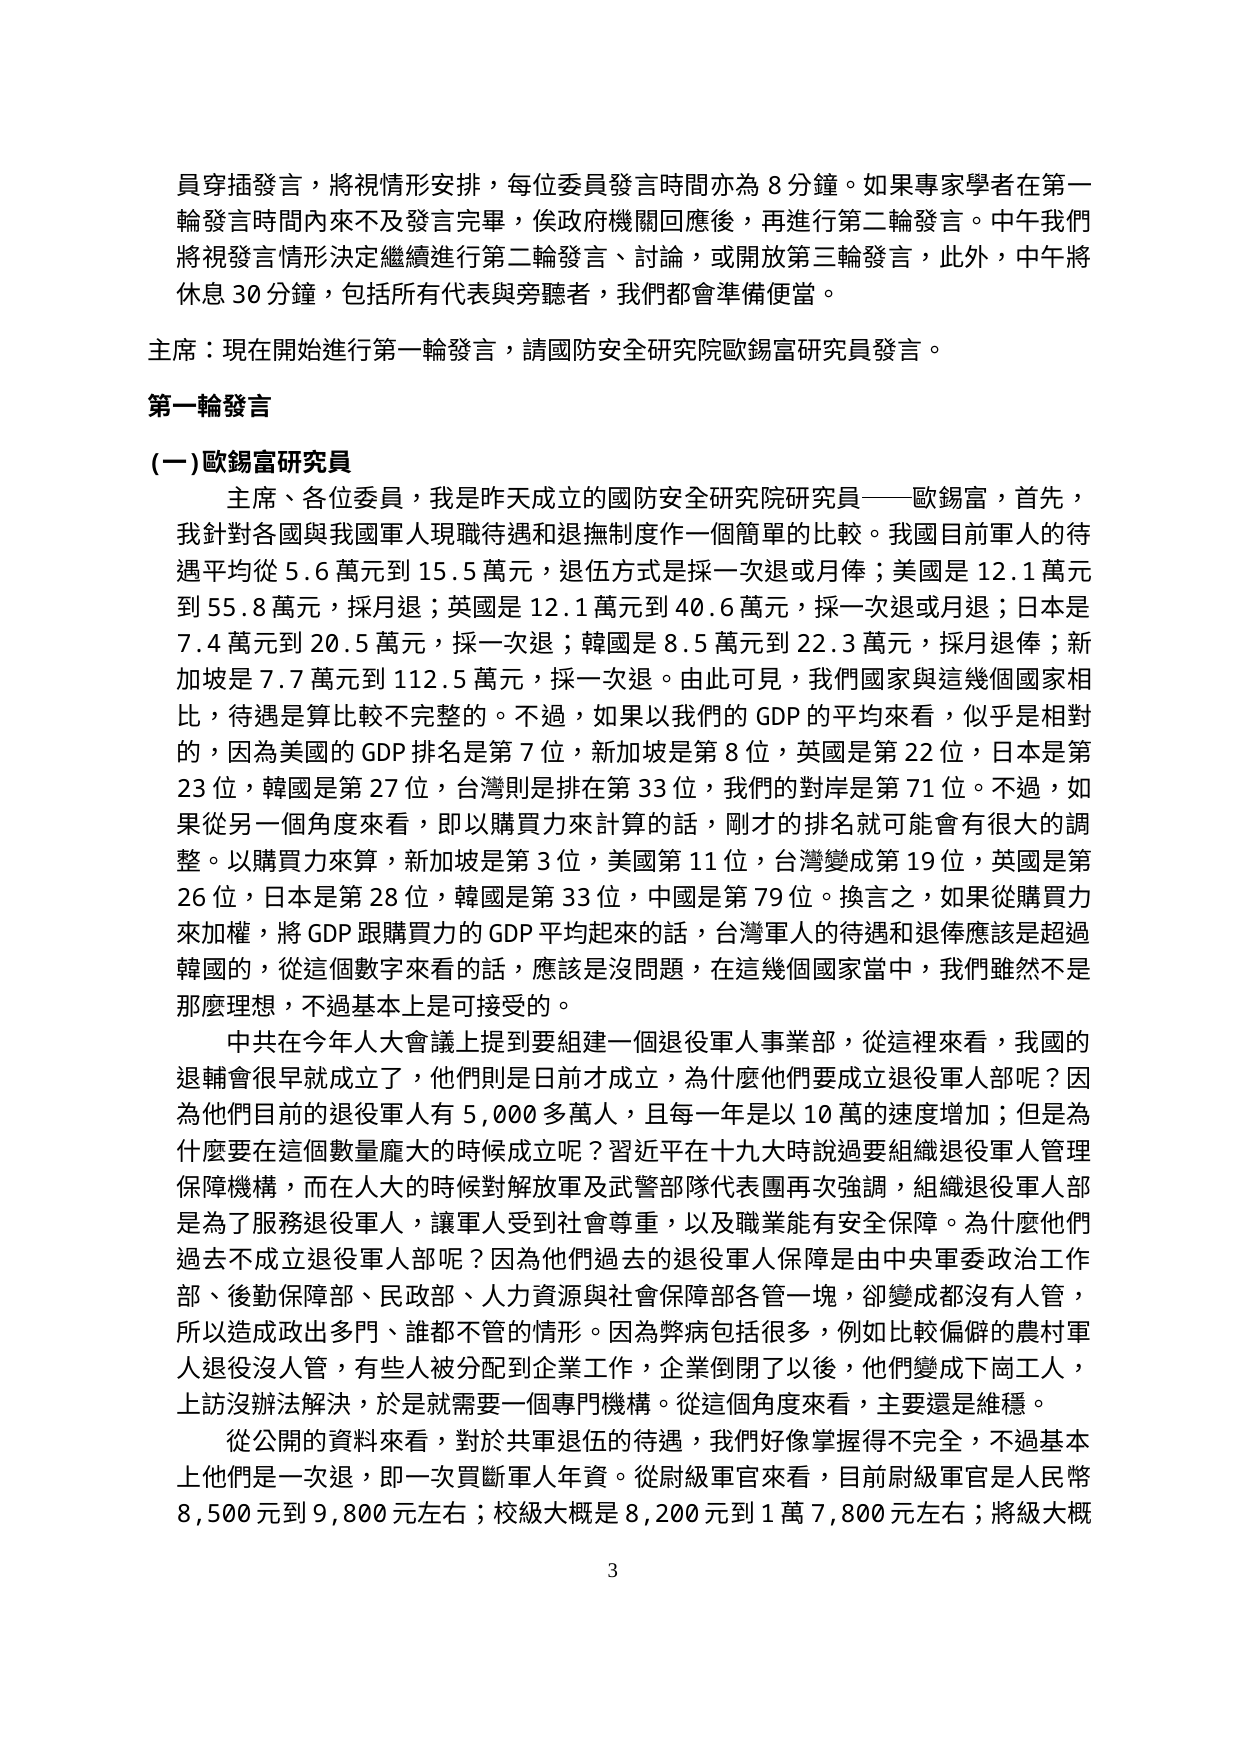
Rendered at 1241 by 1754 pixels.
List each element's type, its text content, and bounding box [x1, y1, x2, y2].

text 主席、各位委員，我是昨天成立的國防安全研究院研究員──歐錫富，首先，我針對各國與我國軍人現職待遇和退撫制度作一個簡單的比較。我國目前軍人的待遇平均從5.6萬元到15.5萬元，退伍方式是採一次退或月俸；美國是12.1萬元到55.8萬元，採月退；英國是12.1萬元到40.6萬元，採一次退或月退；日本是7.4萬元到20.5萬元，採一次退；韓國是8.5萬元到22.3萬元，採月退俸；新加坡是7.7萬元到112.5萬元，採一次退。由此可見，我們國家與這幾個國家相比，待遇是算比較不完整的。不過，如果以我們的GDP的平均來看，似乎是相對的，因為美國的GDP排名是第7位，新加坡是第8位，英國是第22位，日本是第23位，韓國是第27位，台灣則是排在第33位，我們的對岸是第71位。不過，如果從另一個角度來看，即以購買力來計算的話，剛才的排名就可能會有很大的調整。以購買力來算，新加坡是第3位，美國第11位，台灣變成第19位，英國是第26位，日本是第28位，韓國是第33位，中國是第79位。換言之，如果從購買力來加權，將GDP跟購買力的GDP平均起來的話，台灣軍人的待遇和退俸應該是超過韓國的，從這個數字來看的話，應該是沒問題，在這幾個國家當中，我們雖然不是那麼理想，不過基本上是可接受的。 [176, 478, 1092, 1022]
text 員穿插發言，將視情形安排，每位委員發言時間亦為8分鐘。如果專家學者在第一輪發言時間內來不及發言完畢，俟政府機關回應後，再進行第二輪發言。中午我們將視發言情形決定繼續進行第二輪發言、討論，或開放第三輪發言，此外，中午將休息30分鐘，包括所有代表與旁聽者，我們都會準備便當。 [176, 165, 1092, 310]
text 主席：現在開始進行第一輪發言，請國防安全研究院歐錫富研究員發言。 [147, 330, 1092, 366]
text 從公開的資料來看，對於共軍退伍的待遇，我們好像掌握得不完全，不過基本上他們是一次退，即一次買斷軍人年資。從尉級軍官來看，目前尉級軍官是人民幣8,500元到9,800元左右；校級大概是8,200元到1萬7,800元左右；將級大概 [176, 1421, 1092, 1530]
text (一)歐錫富研究員 [147, 442, 1092, 478]
text 第一輪發言 [147, 386, 1092, 422]
text 中共在今年人大會議上提到要組建一個退役軍人事業部，從這裡來看，我國的退輔會很早就成立了，他們則是日前才成立，為什麼他們要成立退役軍人部呢？因為他們目前的退役軍人有5,000多萬人，且每一年是以10萬的速度增加；但是為什麼要在這個數量龐大的時候成立呢？習近平在十九大時說過要組織退役軍人管理保障機構，而在人大的時候對解放軍及武警部隊代表團再次強調，組織退役軍人部是為了服務退役軍人，讓軍人受到社會尊重，以及職業能有安全保障。為什麼他們過去不成立退役軍人部呢？因為他們過去的退役軍人保障是由中央軍委政治工作部、後勤保障部、民政部、人力資源與社會保障部各管一塊，卻變成都沒有人管，所以造成政出多門、誰都不管的情形。因為弊病包括很多，例如比較偏僻的農村軍人退役沒人管，有些人被分配到企業工作，企業倒閉了以後，他們變成下崗工人，上訪沒辦法解決，於是就需要一個專門機構。從這個角度來看，主要還是維穩。 [176, 1022, 1092, 1421]
